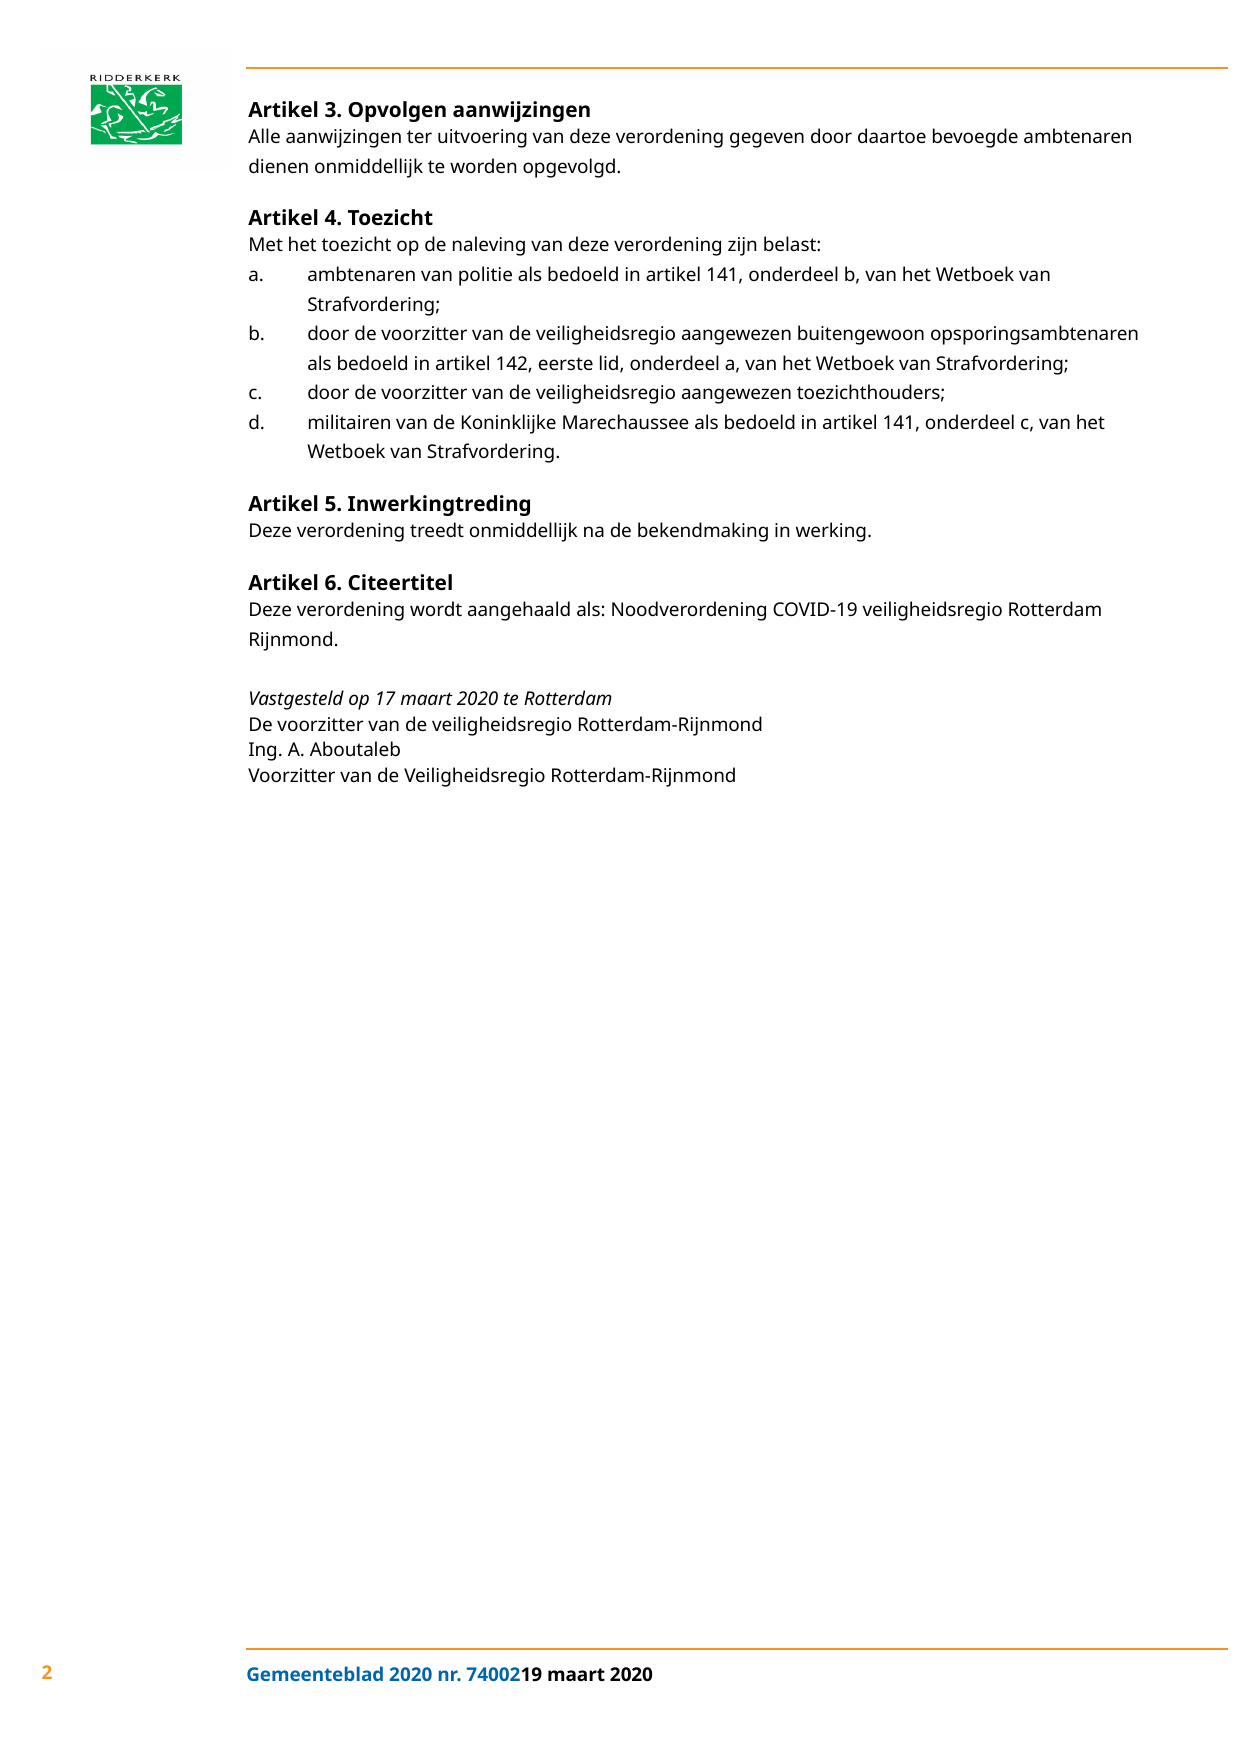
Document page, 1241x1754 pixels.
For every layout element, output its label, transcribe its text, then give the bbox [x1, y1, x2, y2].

list ambtenaren van politie als bedoeld in artikel 141, onderdeel b, van het Wetboek van Strafvordering; [248, 261, 1152, 317]
text Artikel 4. Toezicht [248, 203, 1152, 232]
text Artikel 5. Inwerkingtreding [248, 489, 1152, 518]
text Ing. A. Aboutaleb [248, 737, 1152, 762]
text De voorzitter van de veiligheidsregio Rotterdam-Rijnmond [248, 711, 1152, 737]
list militairen van de Koninklijke Marechaussee als bedoeld in artikel 141, onderdeel c, van het Wetboek van Strafvordering. [248, 409, 1152, 464]
text Alle aanwijzingen ter uitvoering van deze verordening gegeven door daartoe bevoegde ambtenaren dienen onmiddellijk te worden opgevolgd. [248, 123, 1152, 178]
text Artikel 6. Citeertitel [248, 568, 1152, 596]
text Deze verordening treedt onmiddellijk na de bekendmaking in werking. [248, 518, 1152, 543]
list door de voorzitter van de veiligheidsregio aangewezen toezichthouders; [248, 379, 1152, 405]
text Met het toezicht op de naleving van deze verordening zijn belast: [248, 232, 1152, 257]
text Artikel 3. Opvolgen aanwijzingen [248, 95, 1152, 123]
text Voorzitter van de Veiligheidsregio Rotterdam-Rijnmond [248, 762, 1152, 788]
text Vastgesteld op 17 maart 2020 te Rotterdam [248, 685, 1152, 711]
text Deze verordening wordt aangehaald als: Noodverordening COVID-19 veiligheidsregio Rotterdam­ Rijnmond. [248, 596, 1152, 652]
picture [41, 47, 231, 172]
list door de voorzitter van de veiligheidsregio aangewezen buitengewoon opsporingsambtenaren als bedoeld in artikel 142, eerste lid, onderdeel a, van het Wetboek van Strafvordering; [248, 320, 1152, 376]
